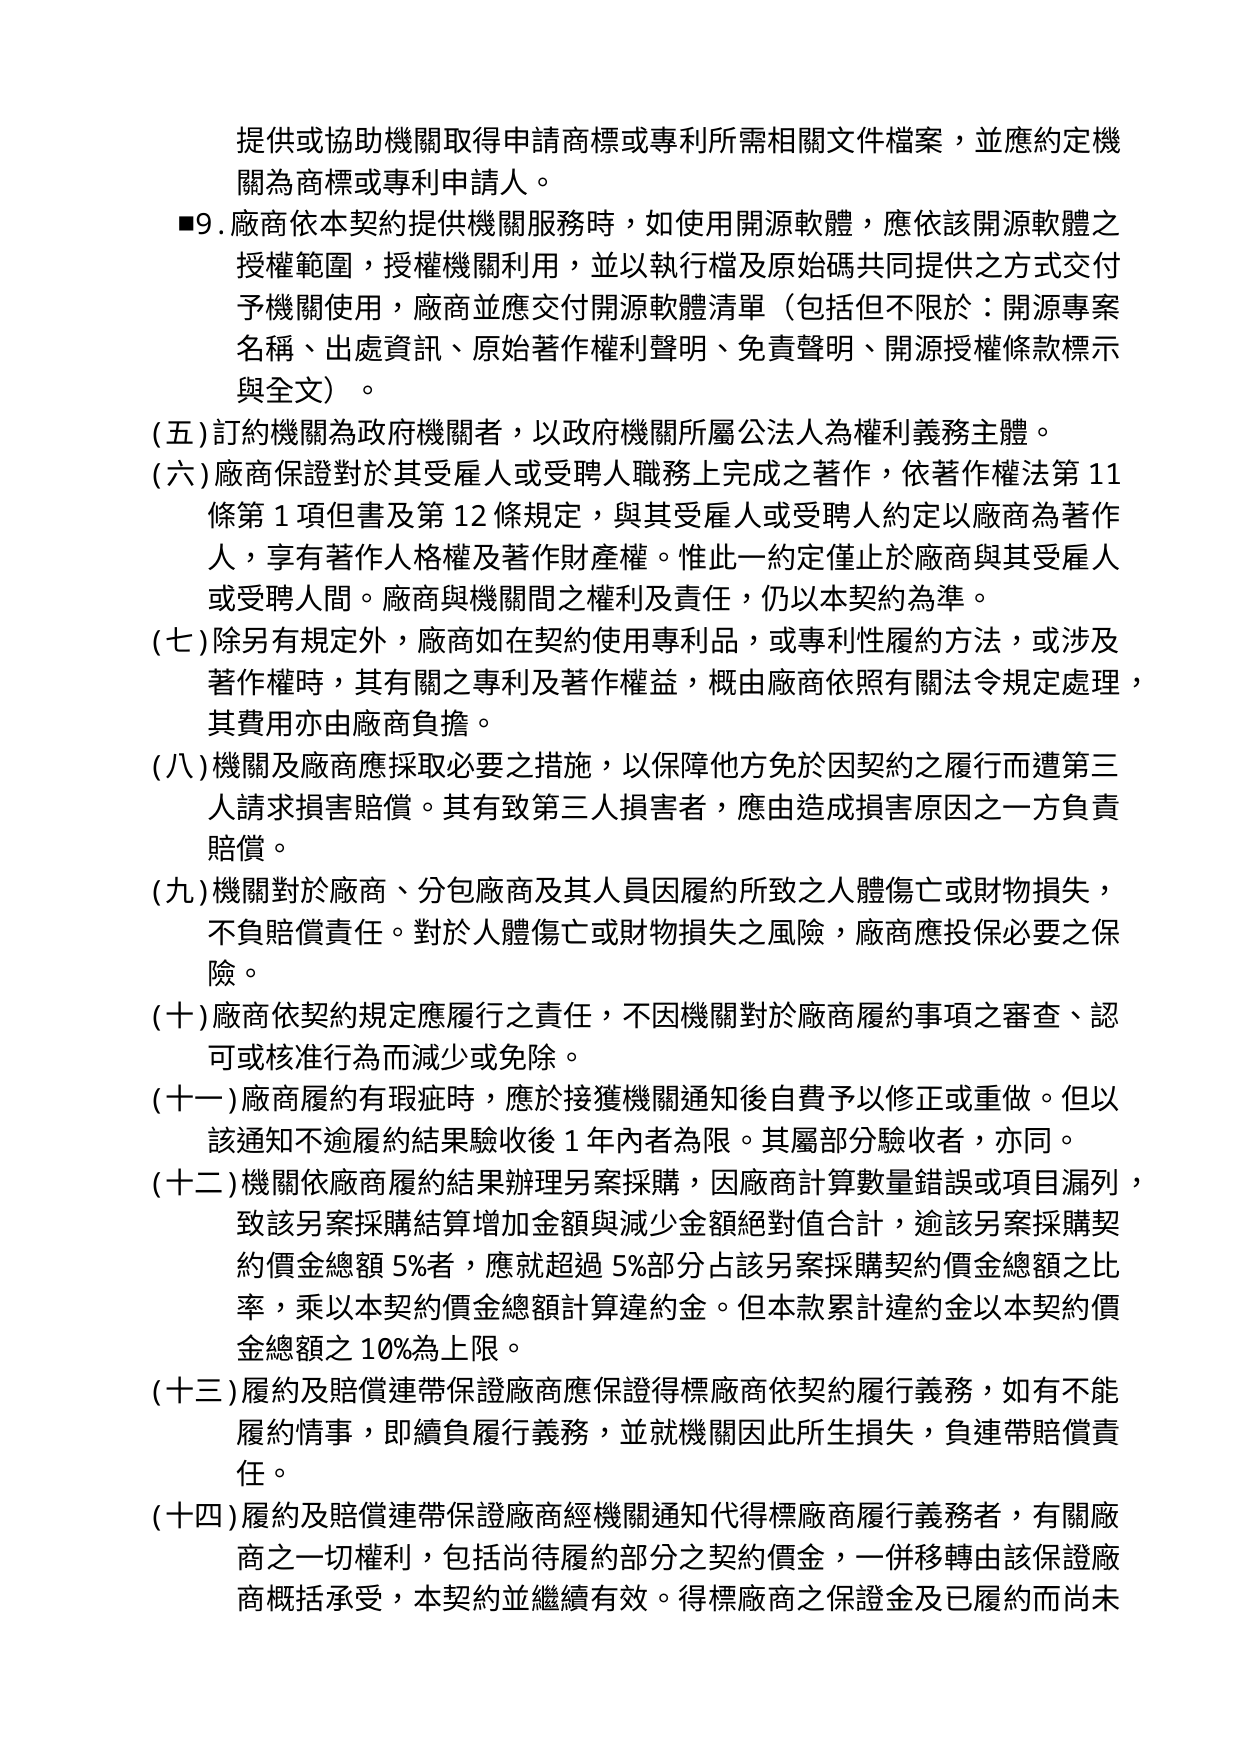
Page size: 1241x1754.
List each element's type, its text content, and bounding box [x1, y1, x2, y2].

text ■9.廠商依本契約提供機關服務時，如使用開源軟體，應依該開源軟體之授權範圍，授權機關利用，並以執行檔及原始碼共同提供之方式交付予機關使用，廠商並應交付開源軟體清單（包括但不限於：開源專案名稱、出處資訊、原始著作權利聲明、免責聲明、開源授權條款標示與全文）。 [177, 201, 1122, 410]
text (十一)廠商履約有瑕疵時，應於接獲機關通知後自費予以修正或重做。但以該通知不逾履約結果驗收後1年內者為限。其屬部分驗收者，亦同。 [148, 1076, 1122, 1160]
text (十四)履約及賠償連帶保證廠商經機關通知代得標廠商履行義務者，有關廠商之一切權利，包括尚待履約部分之契約價金，一併移轉由該保證廠商概括承受，本契約並繼續有效。得標廠商之保證金及已履約而尚未 [148, 1493, 1122, 1618]
text (八)機關及廠商應採取必要之措施，以保障他方免於因契約之履行而遭第三人請求損害賠償。其有致第三人損害者，應由造成損害原因之一方負責賠償。 [148, 743, 1122, 868]
text (七)除另有規定外，廠商如在契約使用專利品，或專利性履約方法，或涉及著作權時，其有關之專利及著作權益，概由廠商依照有關法令規定處理，其費用亦由廠商負擔。 [148, 618, 1122, 743]
text (五)訂約機關為政府機關者，以政府機關所屬公法人為權利義務主體。 [148, 410, 1122, 451]
text 提供或協助機關取得申請商標或專利所需相關文件檔案，並應約定機關為商標或專利申請人。 [177, 118, 1122, 201]
text (十二)機關依廠商履約結果辦理另案採購，因廠商計算數量錯誤或項目漏列，致該另案採購結算增加金額與減少金額絕對值合計，逾該另案採購契約價金總額5%者，應就超過5%部分占該另案採購契約價金總額之比率，乘以本契約價金總額計算違約金。但本款累計違約金以本契約價金總額之10%為上限。 [148, 1160, 1122, 1368]
text (六)廠商保證對於其受雇人或受聘人職務上完成之著作，依著作權法第11條第1項但書及第12條規定，與其受雇人或受聘人約定以廠商為著作人，享有著作人格權及著作財產權。惟此一約定僅止於廠商與其受雇人或受聘人間。廠商與機關間之權利及責任，仍以本契約為準。 [148, 451, 1122, 618]
text (十)廠商依契約規定應履行之責任，不因機關對於廠商履約事項之審查、認可或核准行為而減少或免除。 [148, 993, 1122, 1076]
text (十三)履約及賠償連帶保證廠商應保證得標廠商依契約履行義務，如有不能履約情事，即續負履行義務，並就機關因此所生損失，負連帶賠償責任。 [148, 1368, 1122, 1493]
text (九)機關對於廠商、分包廠商及其人員因履約所致之人體傷亡或財物損失，不負賠償責任。對於人體傷亡或財物損失之風險，廠商應投保必要之保險。 [148, 868, 1122, 993]
